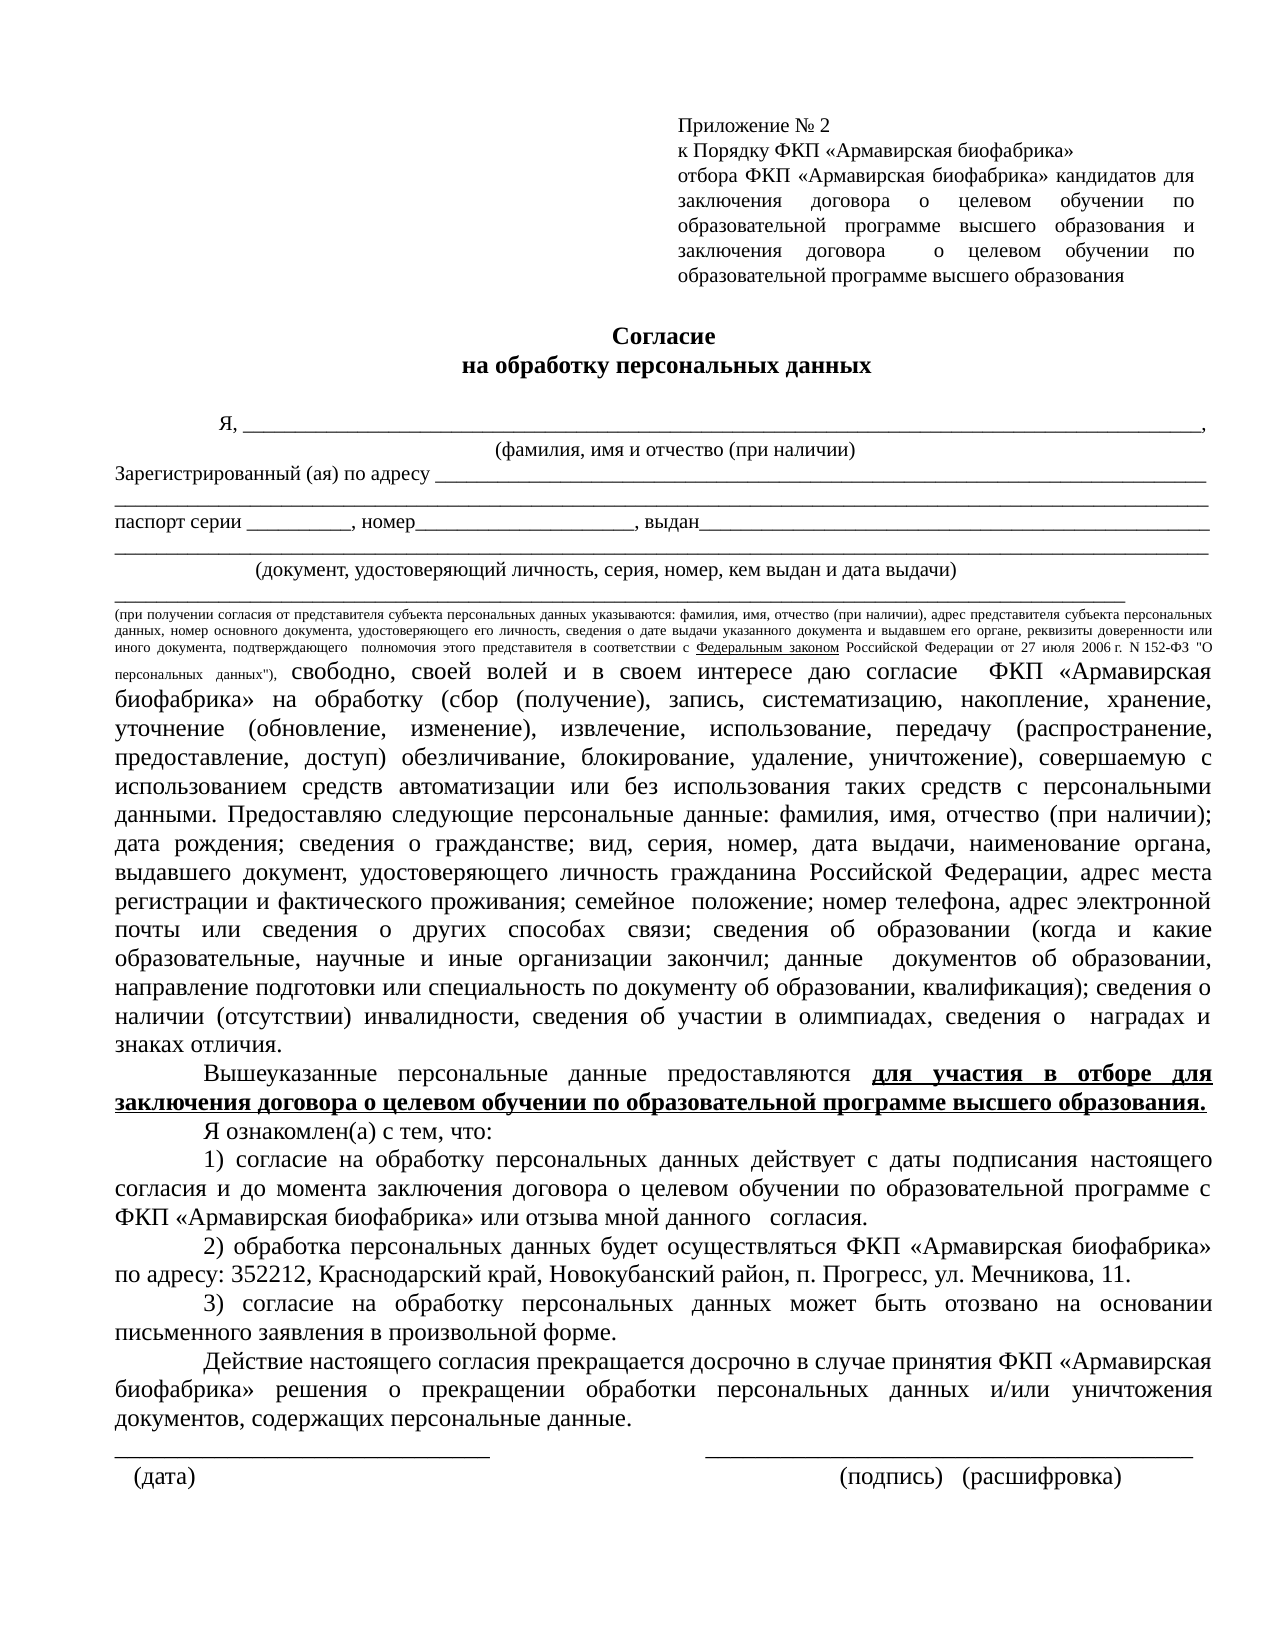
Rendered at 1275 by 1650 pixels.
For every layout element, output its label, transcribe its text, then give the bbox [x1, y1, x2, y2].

text Зарегистрированный (ая) по адресу __________________________________________________________________________ [114, 461, 1212, 485]
text Согласие [114, 321, 1212, 350]
text (фамилия, имя и отчество (при наличии) [114, 437, 1212, 461]
text _________________________________________________________________________________________________________ [114, 485, 1212, 509]
text Действие настоящего согласия прекращается досрочно в случае принятия ФКП «Армавирская биофабрика» решения о прекращении обработки персональных данных и/или уничтожения документов, содержащих персональные данные. [114, 1346, 1212, 1432]
text Я, ____________________________________________________________________________________________, [114, 407, 1212, 437]
text (дата) (подпись) (расшифровка) [114, 1461, 1212, 1489]
text на обработку персональных данных [114, 350, 1212, 379]
text _________________________________________________________________________________________________________ [114, 533, 1212, 557]
text паспорт серии __________, номер_____________________, выдан_________________________________________________ [114, 509, 1212, 533]
text (документ, удостоверяющий личность, серия, номер, кем выдан и дата выдачи) [114, 557, 1212, 581]
text 1) согласие на обработку персональных данных действует с даты подписания настоящего согласия и до момента заключения договора о целевом обучении по образовательной программе с ФКП «Армавирская биофабрика» или отзыва мной данного согласия. [114, 1144, 1212, 1231]
text Вышеуказанные персональные данные предоставляются для участия в отборе для заключения договора о целевом обучении по образовательной программе высшего образования. [114, 1058, 1212, 1116]
text _________________________________________________________________________________________________ [114, 581, 1212, 605]
text ______________________________ _______________________________________ [114, 1432, 1212, 1461]
text 3) согласие на обработку персональных данных может быть отозвано на основании письменного заявления в произвольной форме. [114, 1288, 1212, 1346]
text 2) обработка персональных данных будет осуществляться ФКП «Армавирская биофабрика» по адресу: 352212, Краснодарский край, Новокубанский район, п. Прогресс, ул. Мечникова, 11. [114, 1231, 1212, 1288]
text Я ознакомлен(а) с тем, что: [114, 1116, 1212, 1144]
text (при получении согласия от представителя субъекта персональных данных указываются: фамилия, имя, отчество (при наличии), адрес представителя субъекта персональных данных, номер основного документа, удостоверяющего его личность, сведения о дате выдачи указанного документа и выдавшем его органе, реквизиты доверенности или иного документа, подтверждающего полномочия этого представителя в соответствии с Федеральным законом Российской Федерации от 27 июля 2006 г. N 152-ФЗ "О персональных данных"), свободно, своей волей и в своем интересе даю согласие ФКП «Армавирская биофабрика» на обработку (сбор (получение), запись, систематизацию, накопление, хранение, уточнение (обновление, изменение), извлечение, использование, передачу (распространение, предоставление, доступ) обезличивание, блокирование, удаление, уничтожение), совершаемую с использованием средств автоматизации или без использования таких средств с персональными данными. Предоставляю следующие персональные данные: фамилия, имя, отчество (при наличии); дата рождения; сведения о гражданстве; вид, серия, номер, дата выдачи, наименование органа, выдавшего документ, удостоверяющего личность гражданина Российской Федерации, адрес места регистрации и фактического проживания; семейное положение; номер телефона, адрес электронной почты или сведения о других способах связи; сведения об образовании (когда и какие образовательные, научные и иные организации закончил; данные документов об образовании, направление подготовки или специальность по документу об образовании, квалификация); сведения о наличии (отсутствии) инвалидности, сведения об участии в олимпиадах, сведения о наградах и знаках отличия. [114, 605, 1212, 1058]
table_header Приложение № 2 к Порядку ФКП «Армавирская биофабрика» отбора ФКП «Армавирская биофабрика» кандидатов для заключения договора о целевом обучении по образовательной программе высшего образования и заключения договора о целевом обучении по образовательной программе высшего образования [672, 106, 1212, 292]
